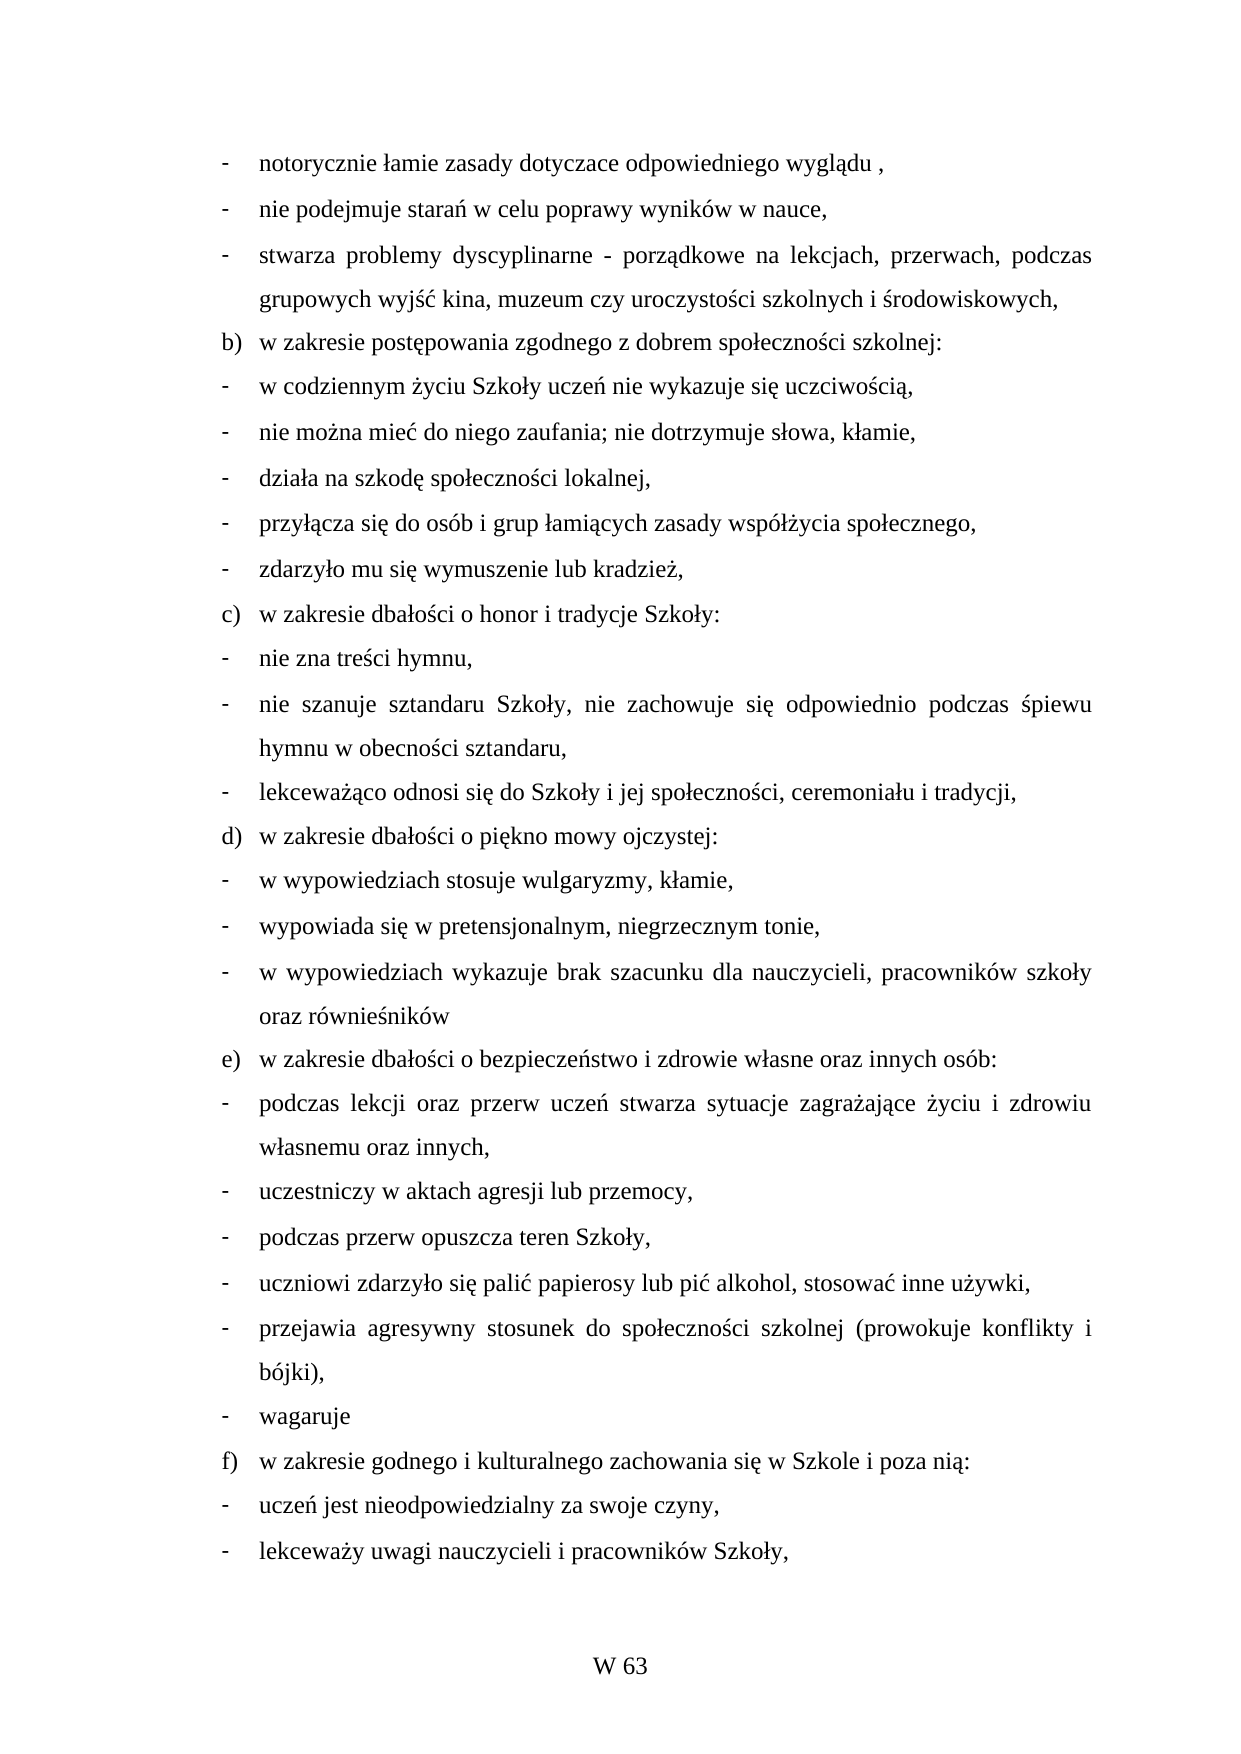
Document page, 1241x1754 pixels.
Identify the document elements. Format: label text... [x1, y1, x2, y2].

list w wypowiedziach stosuje wulgaryzmy, kłamie, [221, 864, 1093, 895]
list uczestniczy w aktach agresji lub przemocy, [221, 1175, 1093, 1206]
list w wypowiedziach wykazuje brak szacunku dla nauczycieli, pracowników szkoły oraz równieśników [221, 956, 1093, 1030]
list w zakresie dbałości o piękno mowy ojczystej: [221, 821, 1093, 850]
list lekceważy uwagi nauczycieli i pracowników Szkoły, [221, 1535, 1093, 1566]
list w zakresie godnego i kulturalnego zachowania się w Szkole i poza nią: [221, 1446, 1093, 1475]
list nie podejmuje starań w celu poprawy wyników w nauce, [221, 193, 1093, 224]
list przejawia agresywny stosunek do społeczności szkolnej (prowokuje konflikty i bójki), [221, 1312, 1093, 1386]
list w zakresie dbałości o bezpieczeństwo i zdrowie własne oraz innych osób: [221, 1044, 1093, 1073]
list w zakresie postępowania zgodnego z dobrem społeczności szkolnej: [221, 327, 1093, 356]
list podczas przerw opuszcza teren Szkoły, [221, 1221, 1093, 1251]
list nie zna treści hymnu, [221, 642, 1093, 672]
list w codziennym życiu Szkoły uczeń nie wykazuje się uczciwością, [221, 370, 1093, 401]
list zdarzyło mu się wymuszenie lub kradzież, [221, 553, 1093, 584]
list uczeń jest nieodpowiedzialny za swoje czyny, [221, 1489, 1093, 1520]
list notorycznie łamie zasady dotyczace odpowiedniego wyglądu , [221, 148, 1093, 178]
list podczas lekcji oraz przerw uczeń stwarza sytuacje zagrażające życiu i zdrowiu własnemu oraz innych, [221, 1087, 1093, 1161]
list stwarza problemy dyscyplinarne - porządkowe na lekcjach, przerwach, podczas grupowych wyjść kina, muzeum czy uroczystości szkolnych i środowiskowych, [221, 239, 1093, 313]
list przyłącza się do osób i grup łamiących zasady współżycia społecznego, [221, 507, 1093, 538]
list nie szanuje sztandaru Szkoły, nie zachowuje się odpowiednio podczas śpiewu hymnu w obecności sztandaru, [221, 688, 1093, 761]
list nie można mieć do niego zaufania; nie dotrzymuje słowa, kłamie, [221, 416, 1093, 446]
list wypowiada się w pretensjonalnym, niegrzecznym tonie, [221, 910, 1093, 941]
list wagaruje [221, 1400, 1093, 1431]
list w zakresie dbałości o honor i tradycje Szkoły: [221, 599, 1093, 628]
list lekceważąco odnosi się do Szkoły i jej społeczności, ceremoniału i tradycji, [221, 776, 1093, 806]
list działa na szkodę społeczności lokalnej, [221, 462, 1093, 492]
list uczniowi zdarzyło się palić papierosy lub pić alkohol, stosować inne używki, [221, 1267, 1093, 1297]
